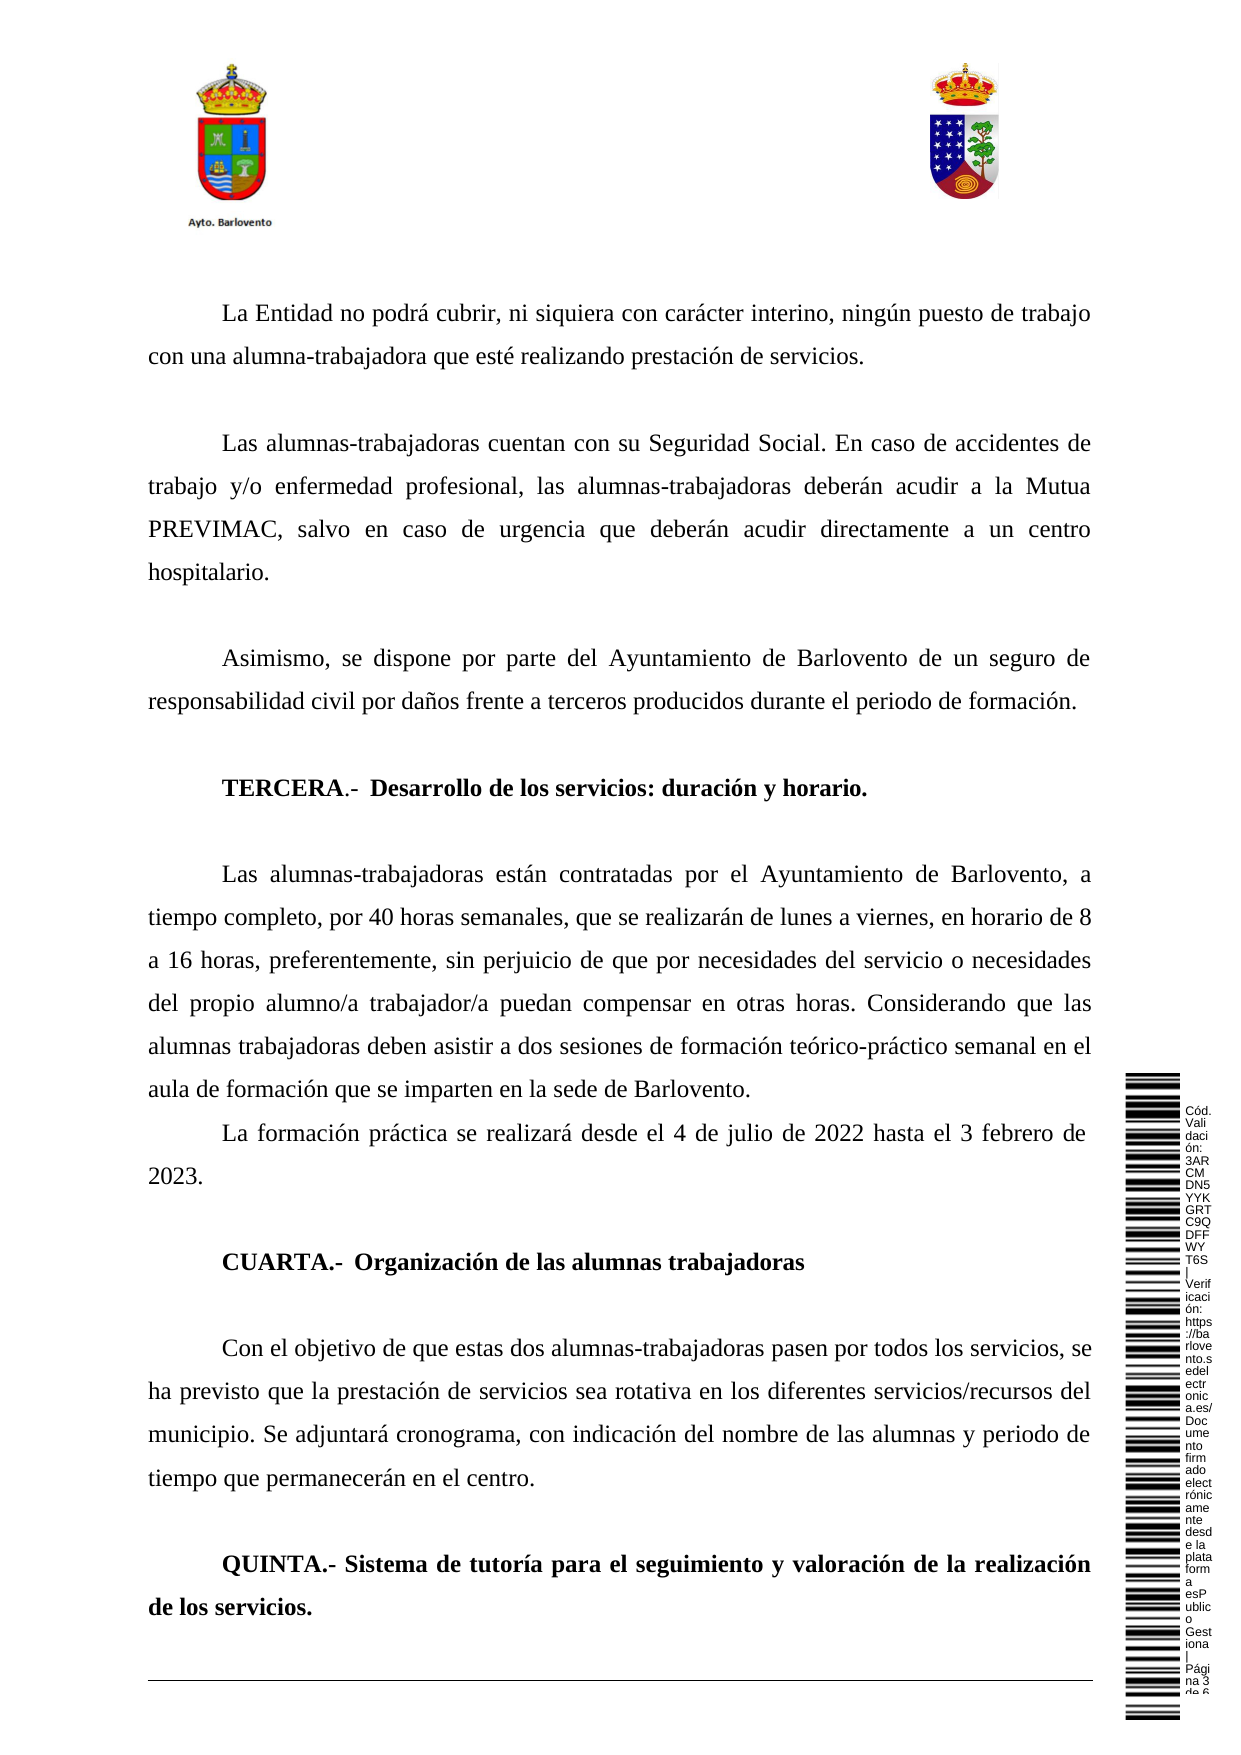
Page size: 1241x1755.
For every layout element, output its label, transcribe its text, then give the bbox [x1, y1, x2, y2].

text Asimismo, se dispone por parte del Ayuntamiento de Barlovento de un seguro de responsabilidad civil por daños frente a terceros producidos durante el periodo de formación. [148, 643, 1092, 715]
text 2023. [148, 1161, 1125, 1189]
text Las alumnas-trabajadoras están contratadas por el Ayuntamiento de Barlovento, a tiempo completo, por 40 horas semanales, que se realizarán de lunes a viernes, en horario de 8 a 16 horas, preferentemente, sin perjuicio de que por necesidades del servicio o necesidades del propio alumno/a trabajador/a puedan compensar en otras horas. Considerando que las alumnas trabajadoras deben asistir a dos sesiones de formación teórico-práctico semanal en el aula de formación que se imparten en la sede de Barlovento. [148, 859, 1093, 1103]
text La Entidad no podrá cubrir, ni siquiera con carácter interino, ningún puesto de trabajo con una alumna-trabajadora que esté realizando prestación de servicios. [148, 298, 1092, 370]
text Con el objetivo de que estas dos alumnas-trabajadoras pasen por todos los servicios, se ha previsto que la prestación de servicios sea rotativa en los diferentes servicios/recursos del municipio. Se adjuntará cronograma, con indicación del nombre de las alumnas y periodo de tiempo que permanecerán en el centro. [148, 1333, 1092, 1491]
subtitle TERCERA.- Desarrollo de los servicios: duración y horario. [222, 773, 1191, 801]
text Las alumnas-trabajadoras cuentan con su Seguridad Social. En caso de accidentes de trabajo y/o enfermedad profesional, las alumnas-trabajadoras deberán acudir a la Mutua PREVIMAC, salvo en caso de urgencia que deberán acudir directamente a un centro hospitalario. [148, 428, 1092, 586]
subtitle QUINTA.- Sistema de tutoría para el seguimiento y valoración de la realización de los servicios. [148, 1549, 1092, 1621]
text La formación práctica se realizará desde el 4 de julio de 2022 hasta el 3 febrero de [222, 1118, 1125, 1146]
text Cód. Validación: 3ARCMDN5YYKGRTC9QDFFWYT6S | Verificación: https://barlovento.sedelectronica.es/ Documento firmado electrónicamente desde la plataforma esPublico Gestiona | Página 3 de 6 [1185, 1106, 1212, 1693]
subtitle CUARTA.- Organización de las alumnas trabajadoras [222, 1247, 1125, 1276]
